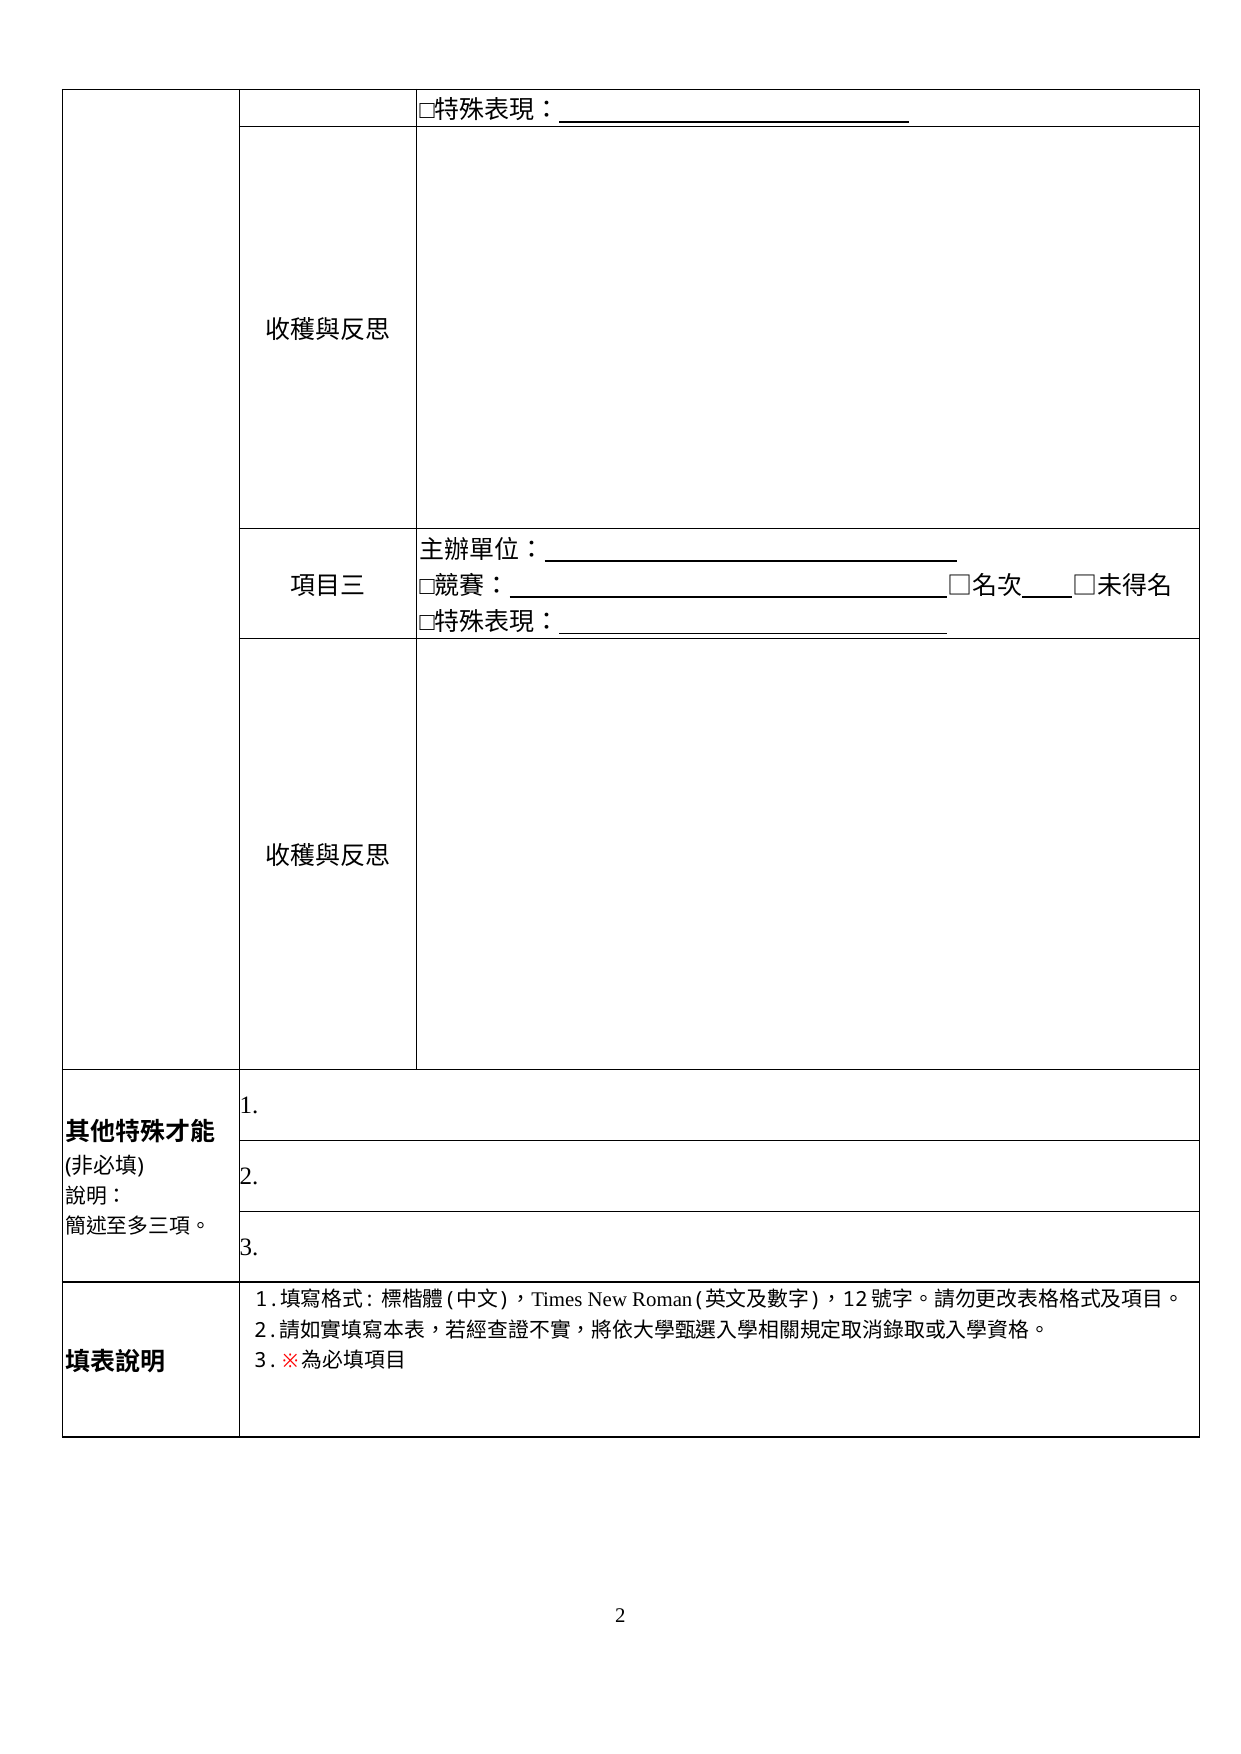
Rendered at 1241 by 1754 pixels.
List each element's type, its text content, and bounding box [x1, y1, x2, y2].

table_cell [240, 90, 416, 126]
table_cell [240, 1070, 1199, 1140]
table_cell [417, 127, 1199, 528]
table_cell 1.填寫格式: 標楷體(中文)，Times New Roman(英文及數字)，12號字。請勿更改表格格式及項目。 2.請如實填寫本表，若經查證不實，將依大學甄選入學相關規定取消錄取或入學資格。 3.※為必填項目 申請人須依提供資料之正確性填寫，若經查證資料不實，將依大學甄選入學相關規定取消錄取或入學資格。 [240, 1283, 1199, 1436]
table_cell 3. [240, 1212, 1199, 1281]
table_cell [417, 639, 1199, 1069]
table_cell 其他特殊才能(非必填) 說明： 簡述至多三項。 [63, 1070, 239, 1281]
table_cell 收穫與反思 [240, 639, 416, 1069]
table_cell [63, 90, 239, 1069]
table_cell □特殊表現： [417, 90, 1199, 126]
table_cell 2. [240, 1141, 1199, 1211]
table_cell 主辦單位： □競賽： □名次 □未得名 □特殊表現： [417, 529, 1199, 638]
table_cell 填表說明 [63, 1283, 239, 1436]
table_cell 項目三 [240, 529, 416, 638]
table_cell 收穫與反思 [240, 127, 416, 528]
